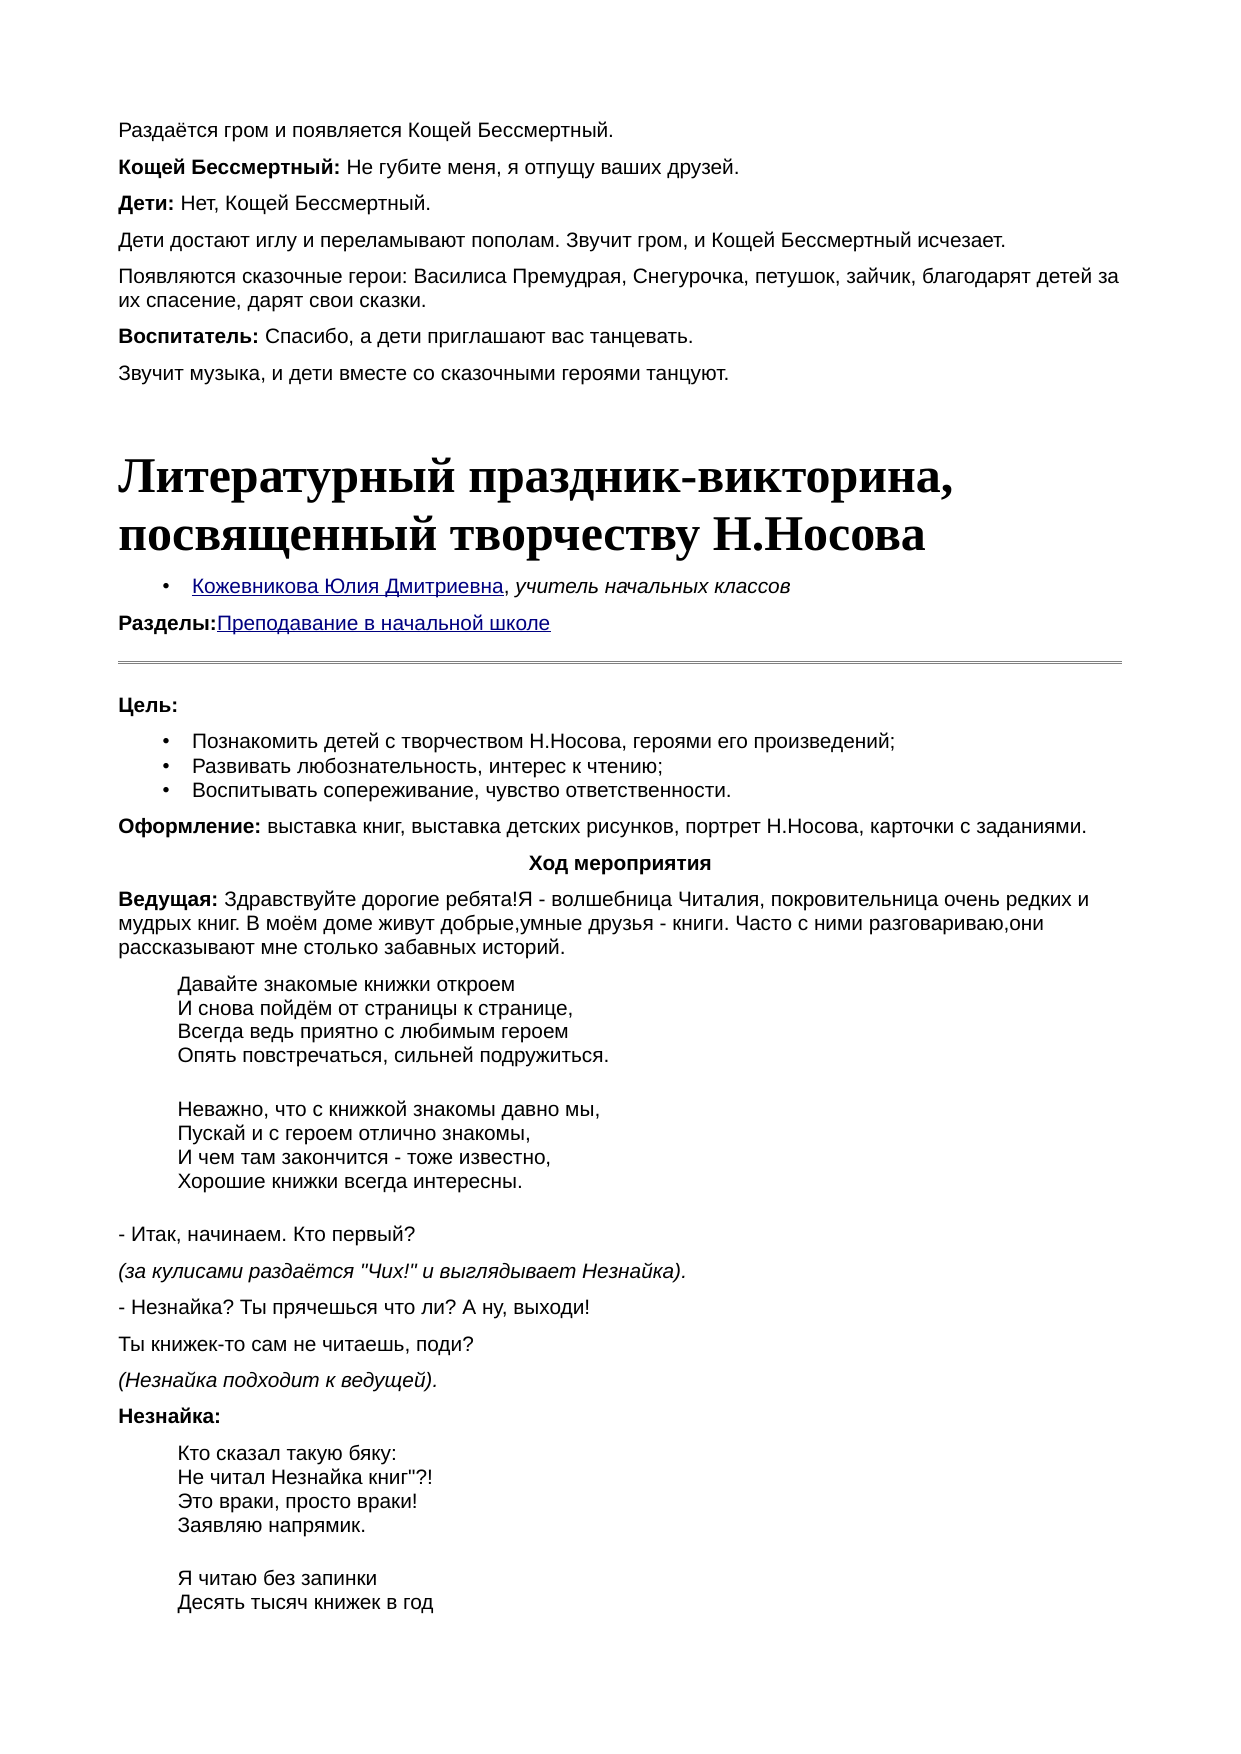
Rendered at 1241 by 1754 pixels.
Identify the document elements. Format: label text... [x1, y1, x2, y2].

text - Незнайка? Ты прячешься что ли? А ну, выходи! [118, 1295, 1122, 1319]
text Неважно, что с книжкой знакомы давно мы, Пускай и с героем отлично знакомы, И чем там закончится - тоже известно, Хорошие книжки всегда интересны. [177, 1097, 1063, 1192]
text Цель: [118, 693, 1122, 717]
text Оформление: выставка книг, выставка детских рисунков, портрет Н.Носова, карточки с заданиями. [118, 814, 1122, 838]
list Развивать любознательность, интерес к чтению; [162, 753, 1122, 777]
text Звучит музыка, и дети вместе со сказочными героями танцуют. [118, 361, 1122, 385]
text - Итак, начинаем. Кто первый? [118, 1222, 1122, 1246]
list Познакомить детей с творчеством Н.Носова, героями его произведений; [162, 729, 1122, 753]
text Незнайка: [118, 1404, 1122, 1428]
text Ведущая: Здравствуйте дорогие ребята!Я - волшебница Читалия, покровительница очень редких и мудрых книг. В моём доме живут добрые,умные друзья - книги. Часто с ними разговариваю,они рассказывают мне столько забавных историй. [118, 887, 1122, 959]
text Дети: Нет, Кощей Бессмертный. [118, 191, 1122, 215]
list Кожевникова Юлия Дмитриевна, учитель начальных классов [162, 574, 1122, 598]
subtitle Литературный праздник-викторина, посвященный творчеству Н.Носова [118, 446, 1122, 561]
text (Незнайка подходит к ведущей). [118, 1368, 1122, 1392]
text (за кулисами раздаётся "Чих!" и выглядывает Незнайка). [118, 1258, 1122, 1282]
text Появляются сказочные герои: Василиса Премудрая, Снегурочка, петушок, зайчик, благодарят детей за их спасение, дарят свои сказки. [118, 264, 1122, 312]
text Ты книжек-то сам не читаешь, поди? [118, 1331, 1122, 1355]
list Воспитывать сопереживание, чувство ответственности. [162, 777, 1122, 802]
text Кощей Бессмертный: Не губите меня, я отпущу ваших друзей. [118, 154, 1122, 178]
text Кто сказал такую бяку: Не читал Незнайка книг"?! Это враки, просто враки! Заявляю напрямик. [177, 1441, 1063, 1537]
text Разделы:Преподавание в начальной школе [118, 610, 1122, 634]
text Воспитатель: Спасибо, а дети приглашают вас танцевать. [118, 324, 1122, 348]
text Давайте знакомые книжки откроем И снова пойдём от страницы к странице, Всегда ведь приятно с любимым героем Опять повстречаться, сильней подружиться. [177, 971, 1063, 1067]
text Ход мероприятия [118, 851, 1122, 874]
text Я читаю без запинки Десять тысяч книжек в год [177, 1566, 1063, 1614]
text Раздаётся гром и появляется Кощей Бессмертный. [118, 118, 1122, 142]
text Дети достают иглу и переламывают пополам. Звучит гром, и Кощей Бессмертный исчезает. [118, 227, 1122, 251]
